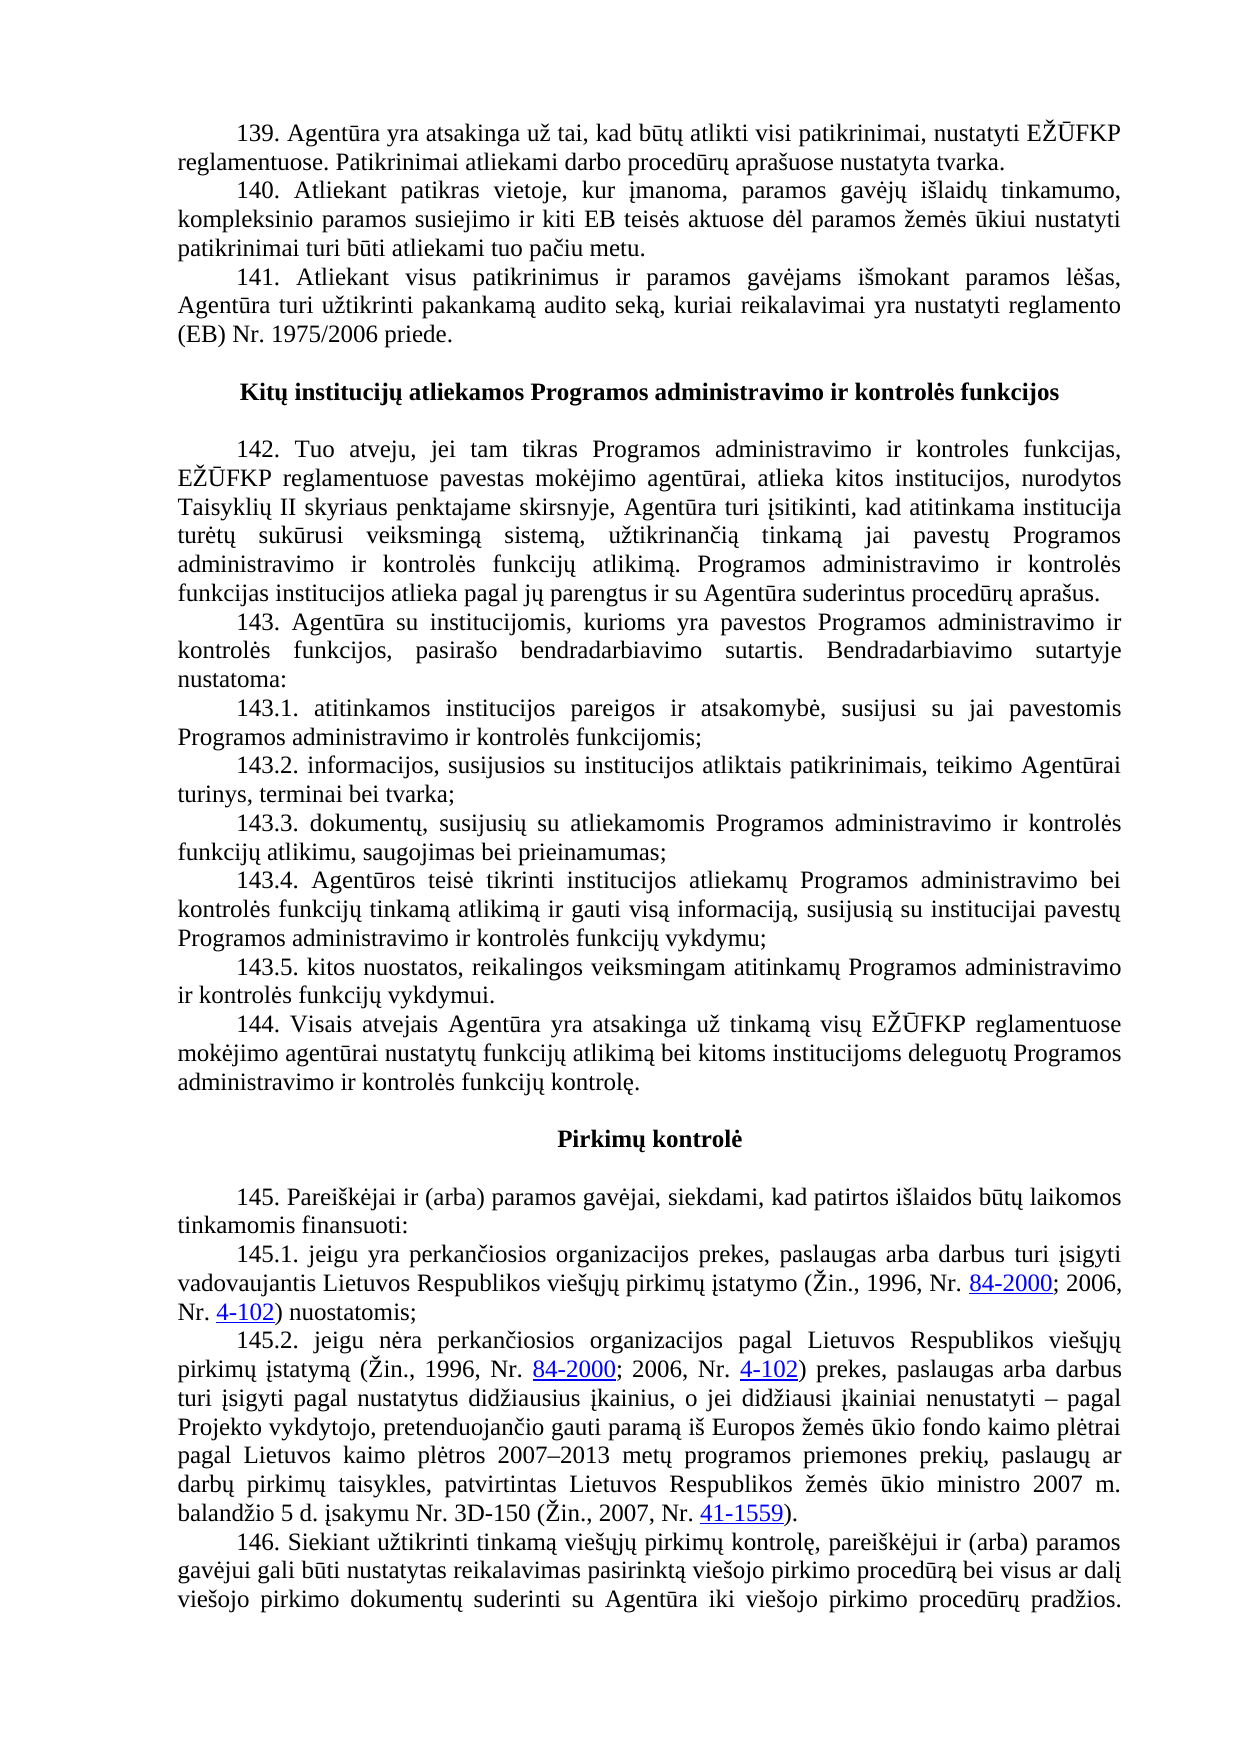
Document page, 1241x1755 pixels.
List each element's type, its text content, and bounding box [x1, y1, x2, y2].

text 145. Pareiškėjai ir (arba) paramos gavėjai, siekdami, kad patirtos išlaidos būtų laikomos tinkamomis finansuoti: [177, 1182, 1122, 1239]
text 143.4. Agentūros teisė tikrinti institucijos atliekamų Programos administravimo bei kontrolės funkcijų tinkamą atlikimą ir gauti visą informaciją, susijusią su institucijai pavestų Programos administravimo ir kontrolės funkcijų vykdymu; [177, 866, 1122, 952]
text 140. Atliekant patikras vietoje, kur įmanoma, paramos gavėjų išlaidų tinkamumo, kompleksinio paramos susiejimo ir kiti EB teisės aktuose dėl paramos žemės ūkiui nustatyti patikrinimai turi būti atliekami tuo pačiu metu. [177, 176, 1122, 262]
text 141. Atliekant visus patikrinimus ir paramos gavėjams išmokant paramos lėšas, Agentūra turi užtikrinti pakankamą audito seką, kuriai reikalavimai yra nustatyti reglamento (EB) Nr. 1975/2006 priede. [177, 262, 1122, 348]
text 146. Siekiant užtikrinti tinkamą viešųjų pirkimų kontrolę, pareiškėjui ir (arba) paramos gavėjui gali būti nustatytas reikalavimas pasirinktą viešojo pirkimo procedūrą bei visus ar dalį viešojo pirkimo dokumentų suderinti su Agentūra iki viešojo pirkimo procedūrų pradžios. [177, 1527, 1122, 1613]
text 145.2. jeigu nėra perkančiosios organizacijos pagal Lietuvos Respublikos viešųjų pirkimų įstatymą (Žin., 1996, Nr. 84-2000; 2006, Nr. 4-102) prekes, paslaugas arba darbus turi įsigyti pagal nustatytus didžiausius įkainius, o jei didžiausi įkainiai nenustatyti – pagal Projekto vykdytojo, pretenduojančio gauti paramą iš Europos žemės ūkio fondo kaimo plėtrai pagal Lietuvos kaimo plėtros 2007–2013 metų programos priemones prekių, paslaugų ar darbų pirkimų taisykles, patvirtintas Lietuvos Respublikos žemės ūkio ministro 2007 m. balandžio 5 d. įsakymu Nr. 3D-150 (Žin., 2007, Nr. 41-1559). [177, 1326, 1122, 1527]
text 143.1. atitinkamos institucijos pareigos ir atsakomybė, susijusi su jai pavestomis Programos administravimo ir kontrolės funkcijomis; [177, 693, 1122, 751]
text Kitų institucijų atliekamos Programos administravimo ir kontrolės funkcijos [177, 377, 1122, 406]
text Pirkimų kontrolė [177, 1124, 1122, 1153]
text 143.3. dokumentų, susijusių su atliekamomis Programos administravimo ir kontrolės funkcijų atlikimu, saugojimas bei prieinamumas; [177, 808, 1122, 866]
text 143. Agentūra su institucijomis, kurioms yra pavestos Programos administravimo ir kontrolės funkcijos, pasirašo bendradarbiavimo sutartis. Bendradarbiavimo sutartyje nustatoma: [177, 607, 1122, 693]
text 145.1. jeigu yra perkančiosios organizacijos prekes, paslaugas arba darbus turi įsigyti vadovaujantis Lietuvos Respublikos viešųjų pirkimų įstatymo (Žin., 1996, Nr. 84-2000; 2006, Nr. 4-102) nuostatomis; [177, 1239, 1122, 1326]
text 142. Tuo atveju, jei tam tikras Programos administravimo ir kontroles funkcijas, EŽŪFKP reglamentuose pavestas mokėjimo agentūrai, atlieka kitos institucijos, nurodytos Taisyklių II skyriaus penktajame skirsnyje, Agentūra turi įsitikinti, kad atitinkama institucija turėtų sukūrusi veiksmingą sistemą, užtikrinančią tinkamą jai pavestų Programos administravimo ir kontrolės funkcijų atlikimą. Programos administravimo ir kontrolės funkcijas institucijos atlieka pagal jų parengtus ir su Agentūra suderintus procedūrų aprašus. [177, 434, 1122, 607]
text 139. Agentūra yra atsakinga už tai, kad būtų atlikti visi patikrinimai, nustatyti EŽŪFKP reglamentuose. Patikrinimai atliekami darbo procedūrų aprašuose nustatyta tvarka. [177, 118, 1122, 176]
text 143.2. informacijos, susijusios su institucijos atliktais patikrinimais, teikimo Agentūrai turinys, terminai bei tvarka; [177, 751, 1122, 808]
text 143.5. kitos nuostatos, reikalingos veiksmingam atitinkamų Programos administravimo ir kontrolės funkcijų vykdymui. [177, 952, 1122, 1009]
text 144. Visais atvejais Agentūra yra atsakinga už tinkamą visų EŽŪFKP reglamentuose mokėjimo agentūrai nustatytų funkcijų atlikimą bei kitoms institucijoms deleguotų Programos administravimo ir kontrolės funkcijų kontrolę. [177, 1009, 1122, 1096]
